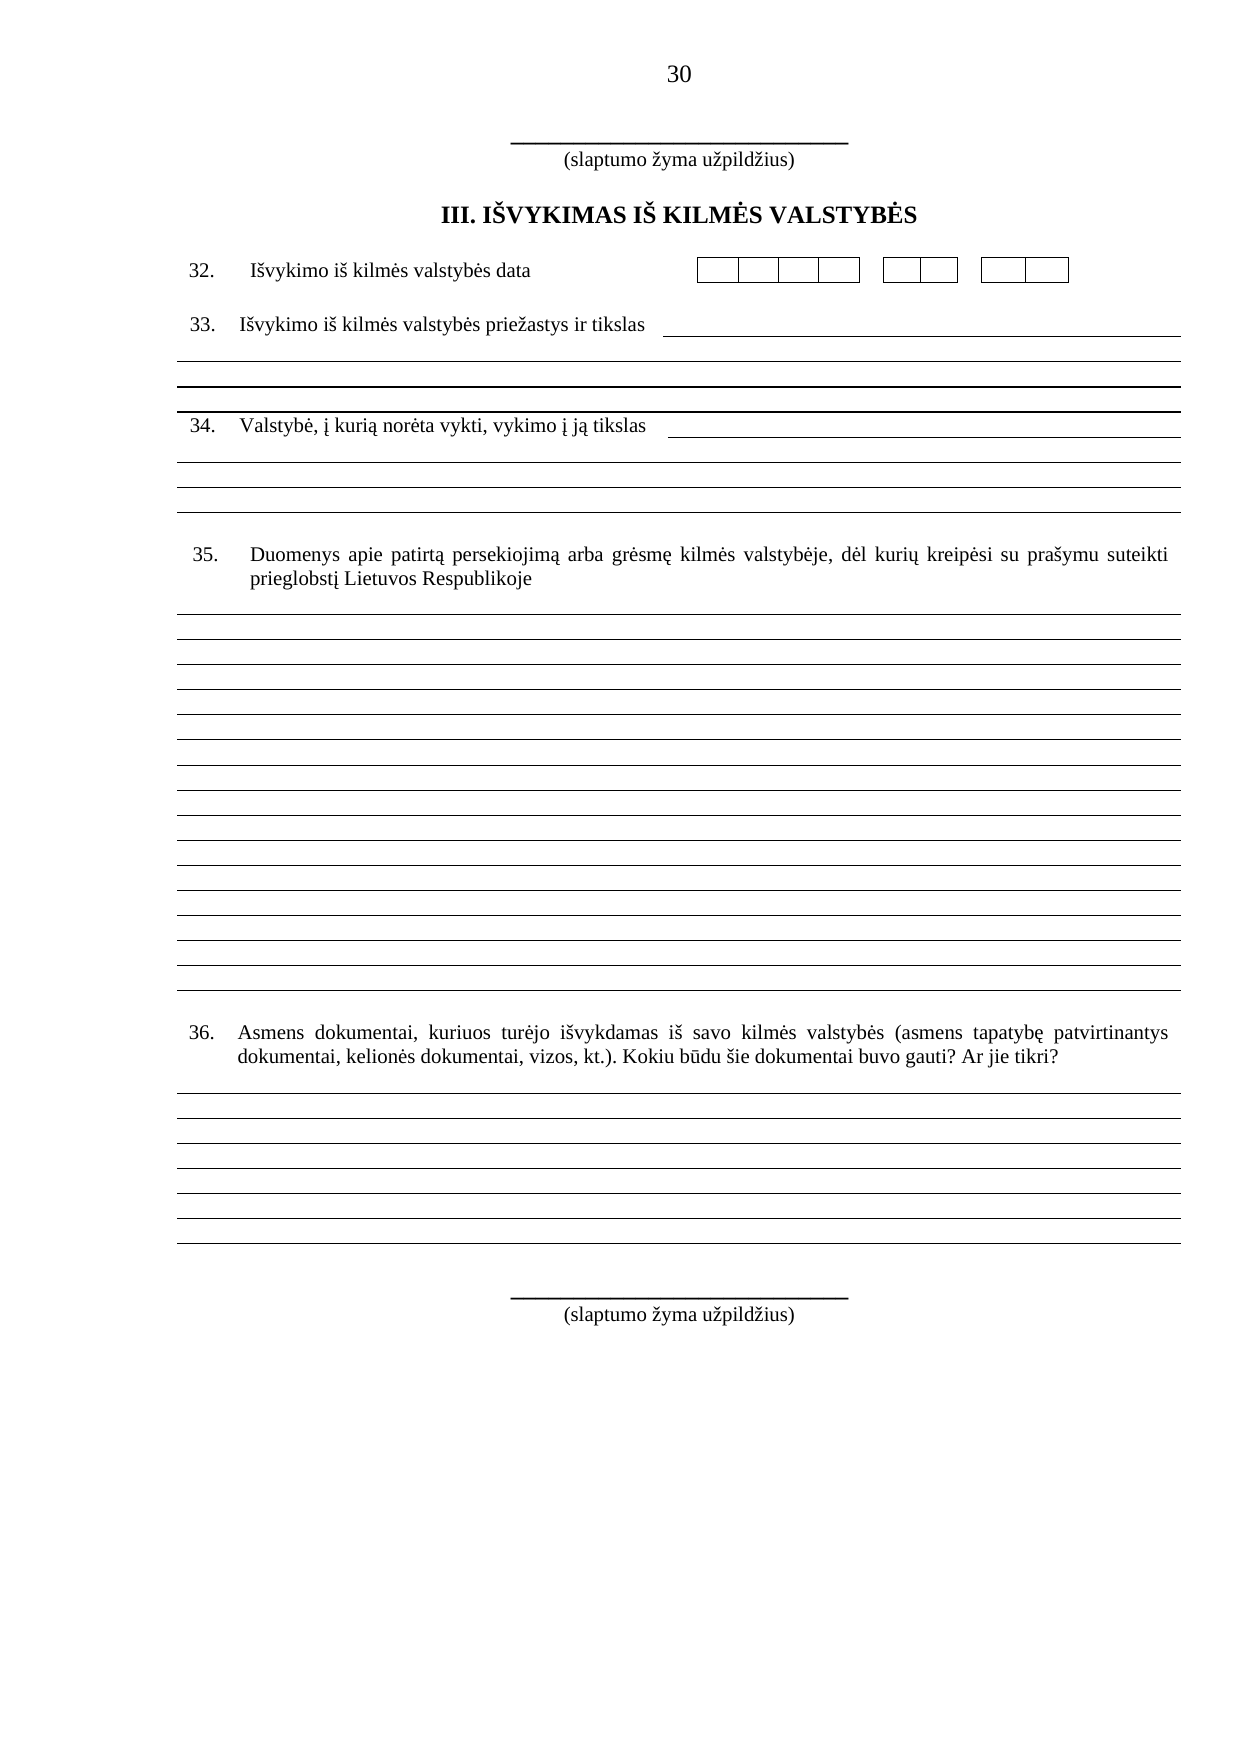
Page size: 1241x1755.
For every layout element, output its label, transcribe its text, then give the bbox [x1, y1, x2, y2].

table_cell [177, 740, 1181, 764]
table_cell [177, 1094, 1181, 1117]
table_header [982, 258, 1025, 282]
table_header Išvykimo iš kilmės valstybės priežastys ir tikslas [228, 312, 663, 336]
table_header Duomenys apie patirtą persekiojimą arba grėsmę kilmės valstybėje, dėl kurių kreipėsi su prašymu suteikti prieglobstį Lietuvos Respublikoje [239, 542, 1181, 590]
text (slaptumo žyma užpildžius) [177, 1302, 1181, 1326]
table_cell [668, 413, 1181, 437]
table_header [1026, 258, 1068, 282]
table_header Asmens dokumentai, kuriuos turėjo išvykdamas iš savo kilmės valstybės (asmens tapatybę patvirtinantys dokumentai, kelionės dokumentai, vizos, kt.). Kokiu būdu šie dokumentai buvo gauti? Ar jie tikri? [226, 1020, 1181, 1068]
table_cell [177, 816, 1181, 840]
table_header 36. [177, 1020, 226, 1068]
table_cell [177, 640, 1181, 664]
text (slaptumo žyma užpildžius) [177, 147, 1181, 171]
table_cell [177, 1068, 1181, 1092]
table_cell [177, 665, 1181, 689]
table_cell [177, 690, 1181, 714]
table_cell [177, 891, 1181, 915]
table_header [884, 258, 920, 282]
table_header 35. [177, 542, 238, 590]
table_cell 34. [177, 413, 228, 437]
text ___________________________ [177, 1273, 1181, 1302]
table_header [779, 258, 818, 282]
table_header [663, 312, 1181, 336]
table_header [819, 258, 859, 282]
table_cell [177, 1144, 1181, 1168]
table_cell Valstybė, į kurią norėta vykti, vykimo į ją tikslas [228, 413, 668, 437]
table_cell [177, 766, 1181, 789]
table_header [921, 258, 957, 282]
text ___________________________ [177, 118, 1181, 147]
text III. IŠVYKIMAS IŠ KILMĖS VALSTYBĖS [177, 200, 1181, 228]
table_header [860, 257, 883, 282]
table_header [958, 257, 981, 282]
table_header 33. [177, 312, 228, 336]
table_header [698, 258, 738, 282]
table_header Išvykimo iš kilmės valstybės data [239, 257, 697, 282]
table_cell [177, 841, 1181, 865]
table_cell [177, 791, 1181, 815]
table_cell [177, 966, 1181, 990]
table_cell [177, 362, 1181, 386]
table_cell [177, 590, 1181, 614]
table_cell [177, 1169, 1181, 1193]
table_cell [177, 1119, 1181, 1143]
table_header [739, 258, 778, 282]
table_cell [177, 437, 1181, 462]
table_header 32. [177, 257, 238, 282]
table_header [1069, 257, 1181, 282]
table_cell [177, 941, 1181, 965]
table_cell [177, 488, 1181, 512]
table_cell [177, 916, 1181, 940]
table_cell [177, 866, 1181, 890]
table_cell [177, 463, 1181, 487]
table_cell [177, 615, 1181, 639]
table_cell [177, 715, 1181, 739]
table_cell [177, 1219, 1181, 1243]
table_cell [177, 336, 1181, 361]
table_cell [177, 1194, 1181, 1218]
table_cell [177, 388, 1181, 411]
